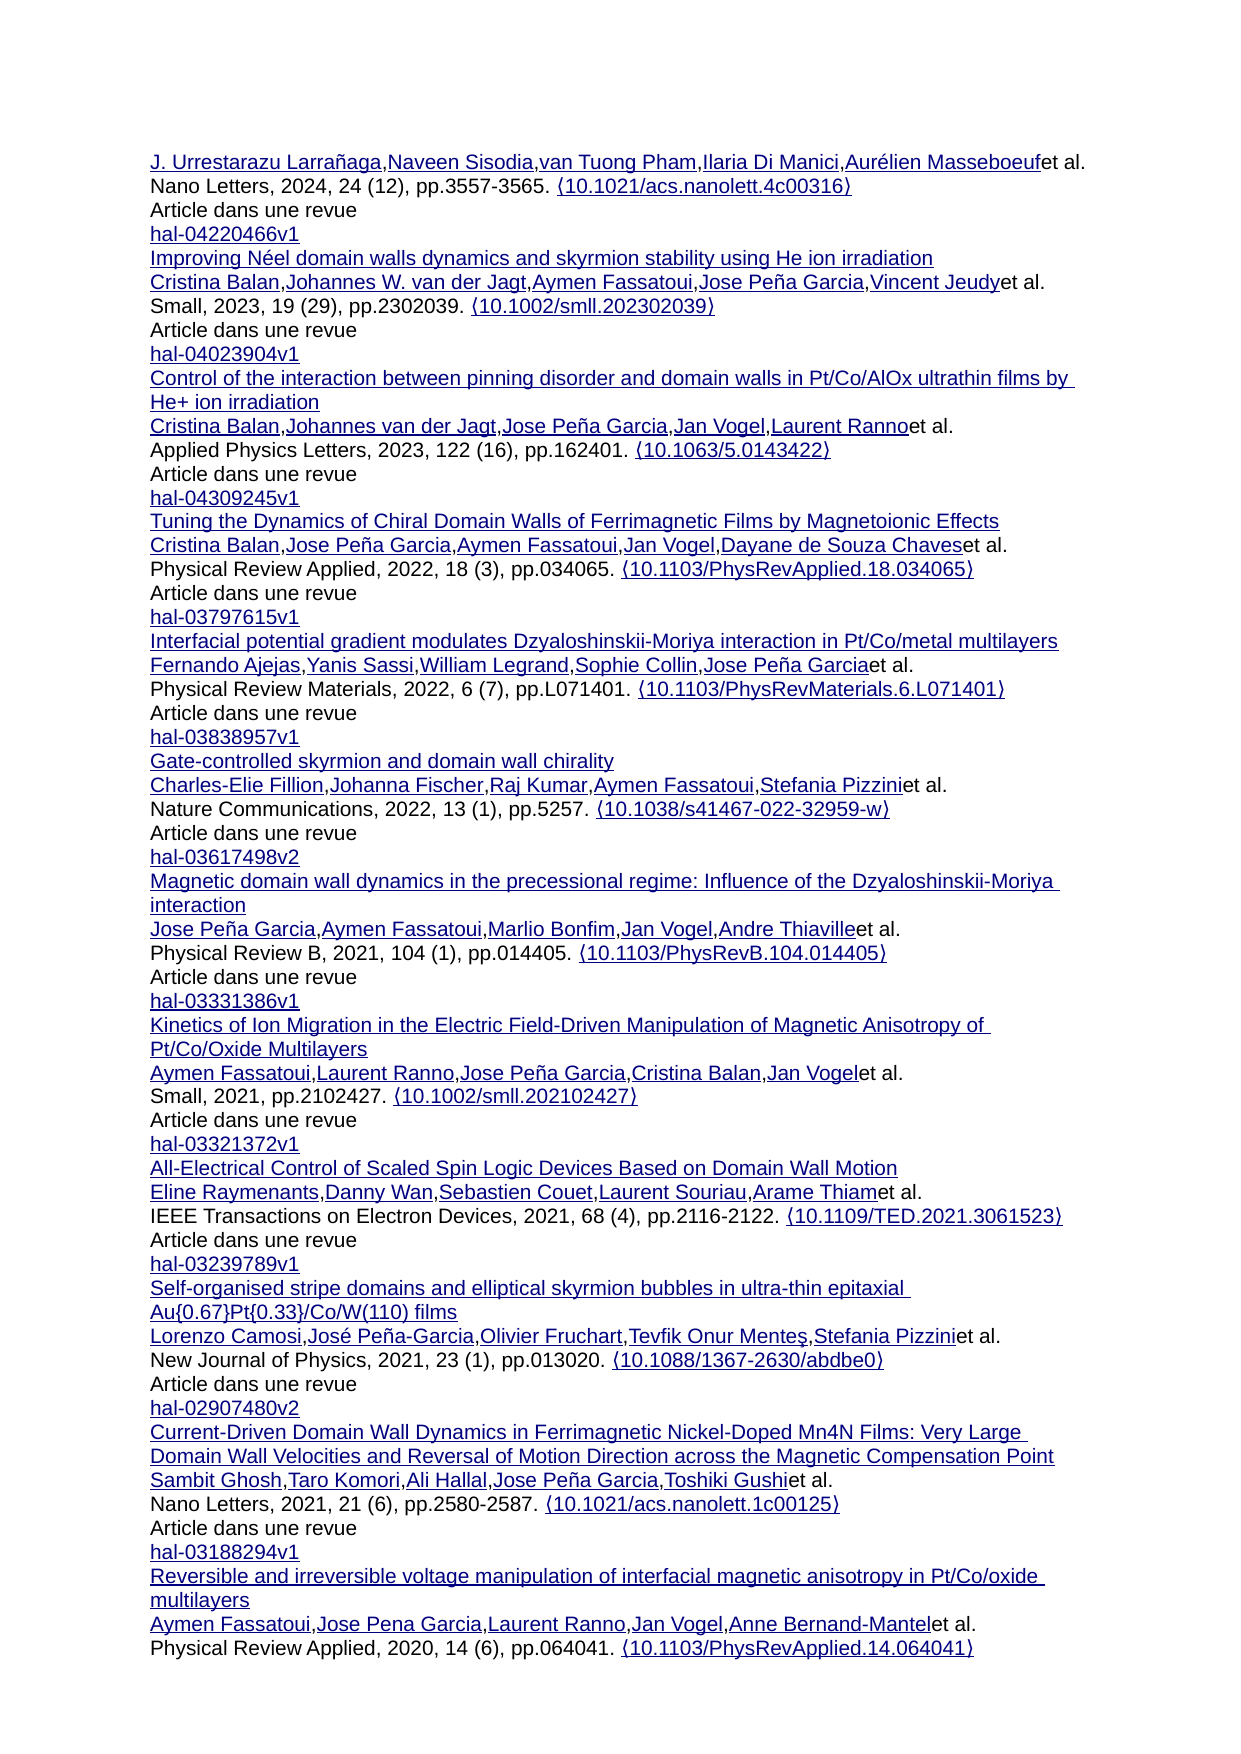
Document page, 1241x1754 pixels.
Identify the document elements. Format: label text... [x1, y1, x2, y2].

table_cell Control of the interaction between pinning disorder and domain walls in Pt/Co/AlOx ultrathin films by He+ ion irradiation Cristina Balan,Johannes van der Jagt,Jose Peña Garcia,Jan Vogel,Laurent Rannoet al. Applied Physics Letters, 2023, 122 (16), pp.162401. ⟨10.1063/5.0143422⟩ Article dans une revue hal-04309245v1 [150, 366, 1090, 509]
table_cell Current-Driven Domain Wall Dynamics in Ferrimagnetic Nickel-Doped Mn4N Films: Very Large Domain Wall Velocities and Reversal of Motion Direction across the Magnetic Compensation Point Sambit Ghosh,Taro Komori,Ali Hallal,Jose Peña Garcia,Toshiki Gushiet al. Nano Letters, 2021, 21 (6), pp.2580-2587. ⟨10.1021/acs.nanolett.1c00125⟩ Article dans une revue hal-03188294v1 [150, 1420, 1090, 1563]
table_cell Improving Néel domain walls dynamics and skyrmion stability using He ion irradiation Cristina Balan,Johannes W. van der Jagt,Aymen Fassatoui,Jose Peña Garcia,Vincent Jeudyet al. Small, 2023, 19 (29), pp.2302039. ⟨10.1002/smll.202302039⟩ Article dans une revue hal-04023904v1 [150, 246, 1090, 366]
table_cell Interfacial potential gradient modulates Dzyaloshinskii-Moriya interaction in Pt/Co/metal multilayers Fernando Ajejas,Yanis Sassi,William Legrand,Sophie Collin,Jose Peña Garciaet al. Physical Review Materials, 2022, 6 (7), pp.L071401. ⟨10.1103/PhysRevMaterials.6.L071401⟩ Article dans une revue hal-03838957v1 [150, 629, 1090, 749]
table_cell J. Urrestarazu Larrañaga,Naveen Sisodia,van Tuong Pham,Ilaria Di Manici,Aurélien Masseboeufet al. Nano Letters, 2024, 24 (12), pp.3557-3565. ⟨10.1021/acs.nanolett.4c00316⟩ Article dans une revue hal-04220466v1 [150, 150, 1090, 246]
table_cell Reversible and irreversible voltage manipulation of interfacial magnetic anisotropy in Pt/Co/oxide multilayers Aymen Fassatoui,Jose Pena Garcia,Laurent Ranno,Jan Vogel,Anne Bernand-Mantelet al. Physical Review Applied, 2020, 14 (6), pp.064041. ⟨10.1103/PhysRevApplied.14.064041⟩ [150, 1564, 1090, 1659]
table_cell Self-organised stripe domains and elliptical skyrmion bubbles in ultra-thin epitaxial Au{0.67}Pt{0.33}/Co/W(110) films Lorenzo Camosi,José Peña-Garcia,Olivier Fruchart,Tevfik Onur Menteş,Stefania Pizziniet al. New Journal of Physics, 2021, 23 (1), pp.013020. ⟨10.1088/1367-2630/abdbe0⟩ Article dans une revue hal-02907480v2 [150, 1276, 1090, 1420]
table_cell Tuning the Dynamics of Chiral Domain Walls of Ferrimagnetic Films by Magnetoionic Effects Cristina Balan,Jose Peña Garcia,Aymen Fassatoui,Jan Vogel,Dayane de Souza Chaveset al. Physical Review Applied, 2022, 18 (3), pp.034065. ⟨10.1103/PhysRevApplied.18.034065⟩ Article dans une revue hal-03797615v1 [150, 509, 1090, 629]
table_cell Gate-controlled skyrmion and domain wall chirality Charles-Elie Fillion,Johanna Fischer,Raj Kumar,Aymen Fassatoui,Stefania Pizziniet al. Nature Communications, 2022, 13 (1), pp.5257. ⟨10.1038/s41467-022-32959-w⟩ Article dans une revue hal-03617498v2 [150, 749, 1090, 869]
table_cell Magnetic domain wall dynamics in the precessional regime: Influence of the Dzyaloshinskii-Moriya interaction Jose Peña Garcia,Aymen Fassatoui,Marlio Bonfim,Jan Vogel,Andre Thiavilleet al. Physical Review B, 2021, 104 (1), pp.014405. ⟨10.1103/PhysRevB.104.014405⟩ Article dans une revue hal-03331386v1 [150, 869, 1090, 1012]
table_cell Kinetics of Ion Migration in the Electric Field‐Driven Manipulation of Magnetic Anisotropy of Pt/Co/Oxide Multilayers Aymen Fassatoui,Laurent Ranno,Jose Peña Garcia,Cristina Balan,Jan Vogelet al. Small, 2021, pp.2102427. ⟨10.1002/smll.202102427⟩ Article dans une revue hal-03321372v1 [150, 1013, 1090, 1156]
table_cell All-Electrical Control of Scaled Spin Logic Devices Based on Domain Wall Motion Eline Raymenants,Danny Wan,Sebastien Couet,Laurent Souriau,Arame Thiamet al. IEEE Transactions on Electron Devices, 2021, 68 (4), pp.2116-2122. ⟨10.1109/TED.2021.3061523⟩ Article dans une revue hal-03239789v1 [150, 1156, 1090, 1276]
